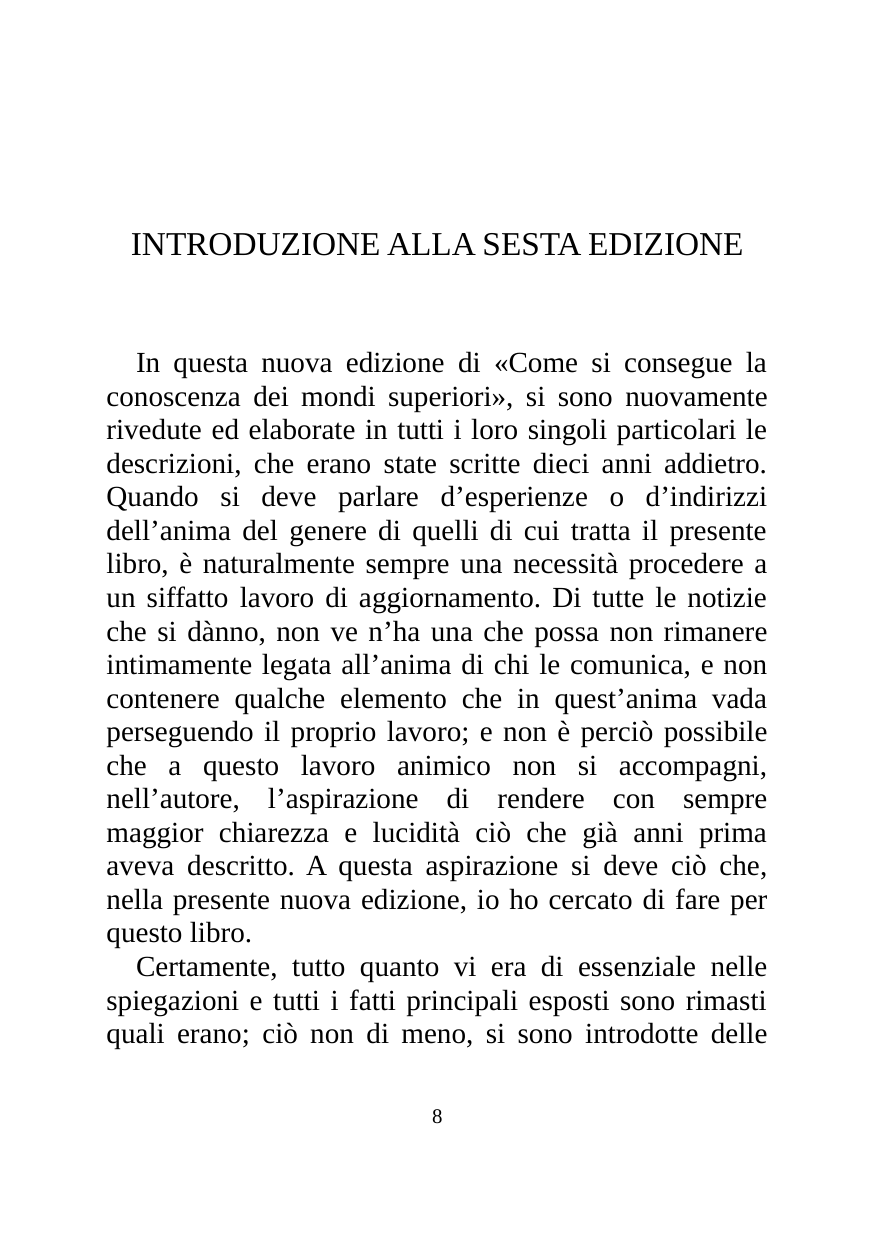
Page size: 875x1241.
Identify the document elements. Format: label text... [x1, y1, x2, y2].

text In questa nuova edizione di «Come si consegue la conoscenza dei mondi superiori», si sono nuovamente rivedute ed elaborate in tutti i loro singoli particolari le descrizioni, che erano state scritte dieci anni addietro. Quando si deve parlare d’esperienze o d’indirizzi dell’anima del genere di quelli di cui tratta il presente libro, è naturalmente sempre una necessità procedere a un siffatto lavoro di aggiornamento. Di tutte le notizie che si dànno, non ve n’ha una che possa non rimanere intimamente legata all’anima di chi le comunica, e non contenere qualche elemento che in quest’anima vada perseguendo il proprio lavoro; e non è perciò possibile che a questo lavoro animico non si accompagni, nell’autore, l’aspirazione di rendere con sempre maggior chiarezza e lucidità ciò che già anni prima aveva descritto. A questa aspirazione si deve ciò che, nella presente nuova edizione, io ho cercato di fare per questo libro. [106, 345, 768, 949]
text Certamente, tutto quanto vi era di essenziale nelle spiegazioni e tutti i fatti principali esposti sono rimasti quali erano; ciò non di meno, si sono introdotte delle [106, 949, 768, 1050]
subtitle INTRODUZIONE ALLA SESTA EDIZIONE [106, 224, 768, 263]
